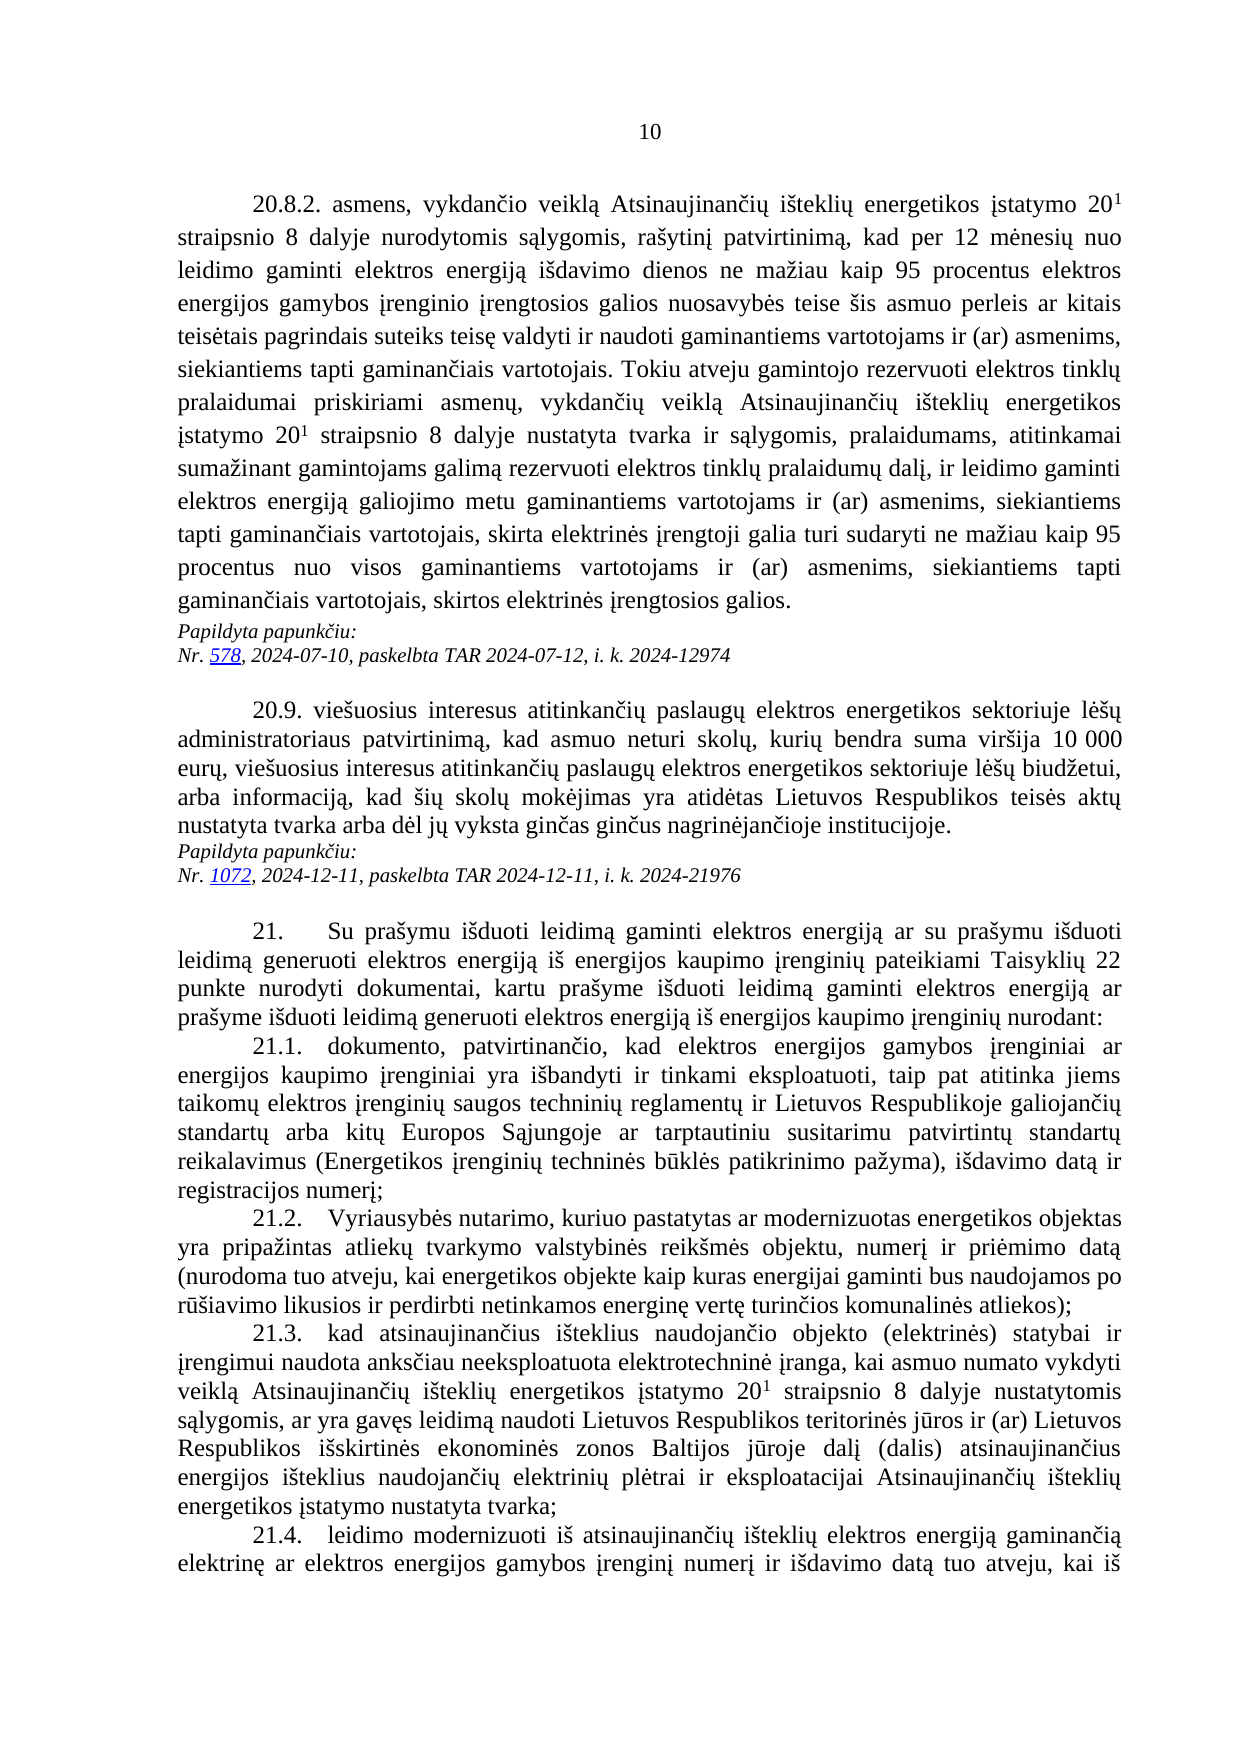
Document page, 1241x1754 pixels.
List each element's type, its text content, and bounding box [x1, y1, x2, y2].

text 21.1. dokumento, patvirtinančio, kad elektros energijos gamybos įrenginiai ar energijos kaupimo įrenginiai yra išbandyti ir tinkami eksploatuoti, taip pat atitinka jiems taikomų elektros įrenginių saugos techninių reglamentų ir Lietuvos Respublikoje galiojančių standartų arba kitų Europos Sąjungoje ar tarptautiniu susitarimu patvirtintų standartų reikalavimus (Energetikos įrenginių techninės būklės patikrinimo pažyma), išdavimo datą ir registracijos numerį; [177, 1031, 1122, 1203]
text 21.3. kad atsinaujinančius išteklius naudojančio objekto (elektrinės) statybai ir įrengimui naudota anksčiau neeksploatuota elektrotechninė įranga, kai asmuo numato vykdyti veiklą Atsinaujinančių išteklių energetikos įstatymo 201 straipsnio 8 dalyje nustatytomis sąlygomis, ar yra gavęs leidimą naudoti Lietuvos Respublikos teritorinės jūros ir (ar) Lietuvos Respublikos išskirtinės ekonominės zonos Baltijos jūroje dalį (dalis) atsinaujinančius energijos išteklius naudojančių elektrinių plėtrai ir eksploatacijai Atsinaujinančių išteklių energetikos įstatymo nustatyta tvarka; [177, 1318, 1122, 1520]
text Nr. 578, 2024-07-10, paskelbta TAR 2024-07-12, i. k. 2024-12974 [177, 643, 1122, 667]
text 21.4. leidimo modernizuoti iš atsinaujinančių išteklių elektros energiją gaminančią elektrinę ar elektros energijos gamybos įrenginį numerį ir išdavimo datą tuo atveju, kai iš [177, 1520, 1122, 1577]
text Papildyta papunkčiu: [177, 618, 1122, 643]
text 21.2. Vyriausybės nutarimo, kuriuo pastatytas ar modernizuotas energetikos objektas yra pripažintas atliekų tvarkymo valstybinės reikšmės objektu, numerį ir priėmimo datą (nurodoma tuo atveju, kai energetikos objekte kaip kuras energijai gaminti bus naudojamos po rūšiavimo likusios ir perdirbti netinkamos energinę vertę turinčios komunalinės atliekos); [177, 1203, 1122, 1318]
text 20.8.2. asmens, vykdančio veiklą Atsinaujinančių išteklių energetikos įstatymo 201 straipsnio 8 dalyje nurodytomis sąlygomis, rašytinį patvirtinimą, kad per 12 mėnesių nuo leidimo gaminti elektros energiją išdavimo dienos ne mažiau kaip 95 procentus elektros energijos gamybos įrenginio įrengtosios galios nuosavybės teise šis asmuo perleis ar kitais teisėtais pagrindais suteiks teisę valdyti ir naudoti gaminantiems vartotojams ir (ar) asmenims, siekiantiems tapti gaminančiais vartotojais. Tokiu atveju gamintojo rezervuoti elektros tinklų pralaidumai priskiriami asmenų, vykdančių veiklą Atsinaujinančių išteklių energetikos įstatymo 201 straipsnio 8 dalyje nustatyta tvarka ir sąlygomis, pralaidumams, atitinkamai sumažinant gamintojams galimą rezervuoti elektros tinklų pralaidumų dalį, ir leidimo gaminti elektros energiją galiojimo metu gaminantiems vartotojams ir (ar) asmenims, siekiantiems tapti gaminančiais vartotojais, skirta elektrinės įrengtoji galia turi sudaryti ne mažiau kaip 95 procentus nuo visos gaminantiems vartotojams ir (ar) asmenims, siekiantiems tapti gaminančiais vartotojais, skirtos elektrinės įrengtosios galios. [177, 189, 1122, 614]
text 21. Su prašymu išduoti leidimą gaminti elektros energiją ar su prašymu išduoti leidimą generuoti elektros energiją iš energijos kaupimo įrenginių pateikiami Taisyklių 22 punkte nurodyti dokumentai, kartu prašyme išduoti leidimą gaminti elektros energiją ar prašyme išduoti leidimą generuoti elektros energiją iš energijos kaupimo įrenginių nurodant: [177, 916, 1122, 1031]
text 20.9. viešuosius interesus atitinkančių paslaugų elektros energetikos sektoriuje lėšų administratoriaus patvirtinimą, kad asmuo neturi skolų, kurių bendra suma viršija 10 000 eurų, viešuosius interesus atitinkančių paslaugų elektros energetikos sektoriuje lėšų biudžetui, arba informaciją, kad šių skolų mokėjimas yra atidėtas Lietuvos Respublikos teisės aktų nustatyta tvarka arba dėl jų vyksta ginčas ginčus nagrinėjančioje institucijoje. [177, 695, 1122, 839]
text Nr. 1072, 2024-12-11, paskelbta TAR 2024-12-11, i. k. 2024-21976 [177, 863, 1122, 887]
text Papildyta papunkčiu: [177, 839, 1122, 863]
